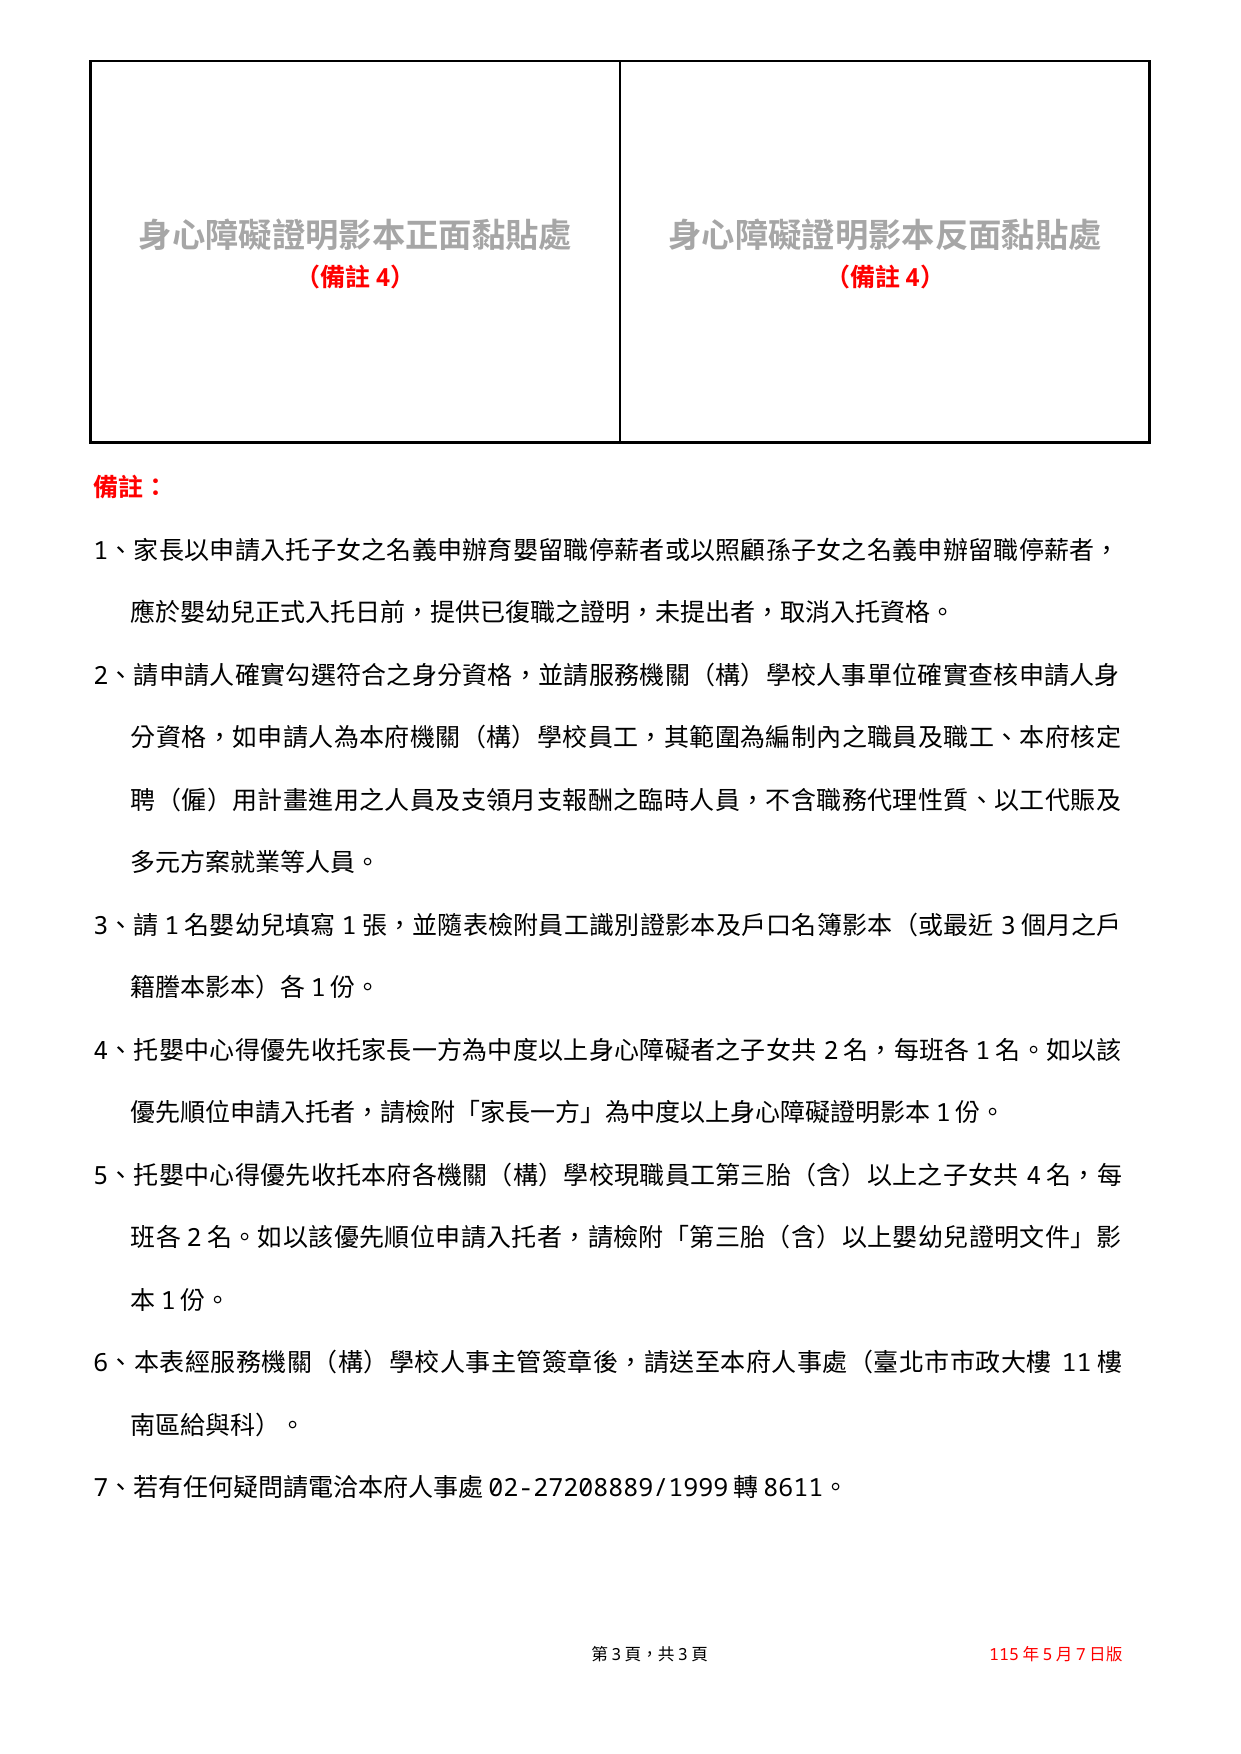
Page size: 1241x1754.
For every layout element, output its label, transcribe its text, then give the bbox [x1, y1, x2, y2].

text 6、本表經服務機關（構）學校人事主管簽章後，請送至本府人事處（臺北市市政大樓11樓南區給與科）。 [93, 1319, 1122, 1444]
text 3、請1名嬰幼兒填寫1張，並隨表檢附員工識別證影本及戶口名簿影本（或最近3個月之戶籍謄本影本）各1份。 [93, 882, 1122, 1007]
text 2、請申請人確實勾選符合之身分資格，並請服務機關（構）學校人事單位確實查核申請人身分資格，如申請人為本府機關（構）學校員工，其範圍為編制內之職員及職工、本府核定聘（僱）用計畫進用之人員及支領月支報酬之臨時人員，不含職務代理性質、以工代賑及多元方案就業等人員。 [93, 632, 1122, 882]
table_cell 身心障礙證明影本正面黏貼處 （備註4） [92, 62, 619, 441]
text 5、托嬰中心得優先收托本府各機關（構）學校現職員工第三胎（含）以上之子女共4名，每班各2名。如以該優先順位申請入托者，請檢附「第三胎（含）以上嬰幼兒證明文件」影本1份。 [93, 1132, 1122, 1319]
text 1、家長以申請入托子女之名義申辦育嬰留職停薪者或以照顧孫子女之名義申辦留職停薪者，應於嬰幼兒正式入托日前，提供已復職之證明，未提出者，取消入托資格。 [93, 507, 1122, 632]
text 4、托嬰中心得優先收托家長一方為中度以上身心障礙者之子女共2名，每班各1名。如以該優先順位申請入托者，請檢附「家長一方」為中度以上身心障礙證明影本1份。 [93, 1007, 1122, 1132]
table_cell 身心障礙證明影本反面黏貼處 （備註4） [621, 62, 1148, 441]
text 7、若有任何疑問請電洽本府人事處02-27208889/1999轉8611。 [93, 1444, 1122, 1507]
text 備註： [93, 444, 1122, 507]
